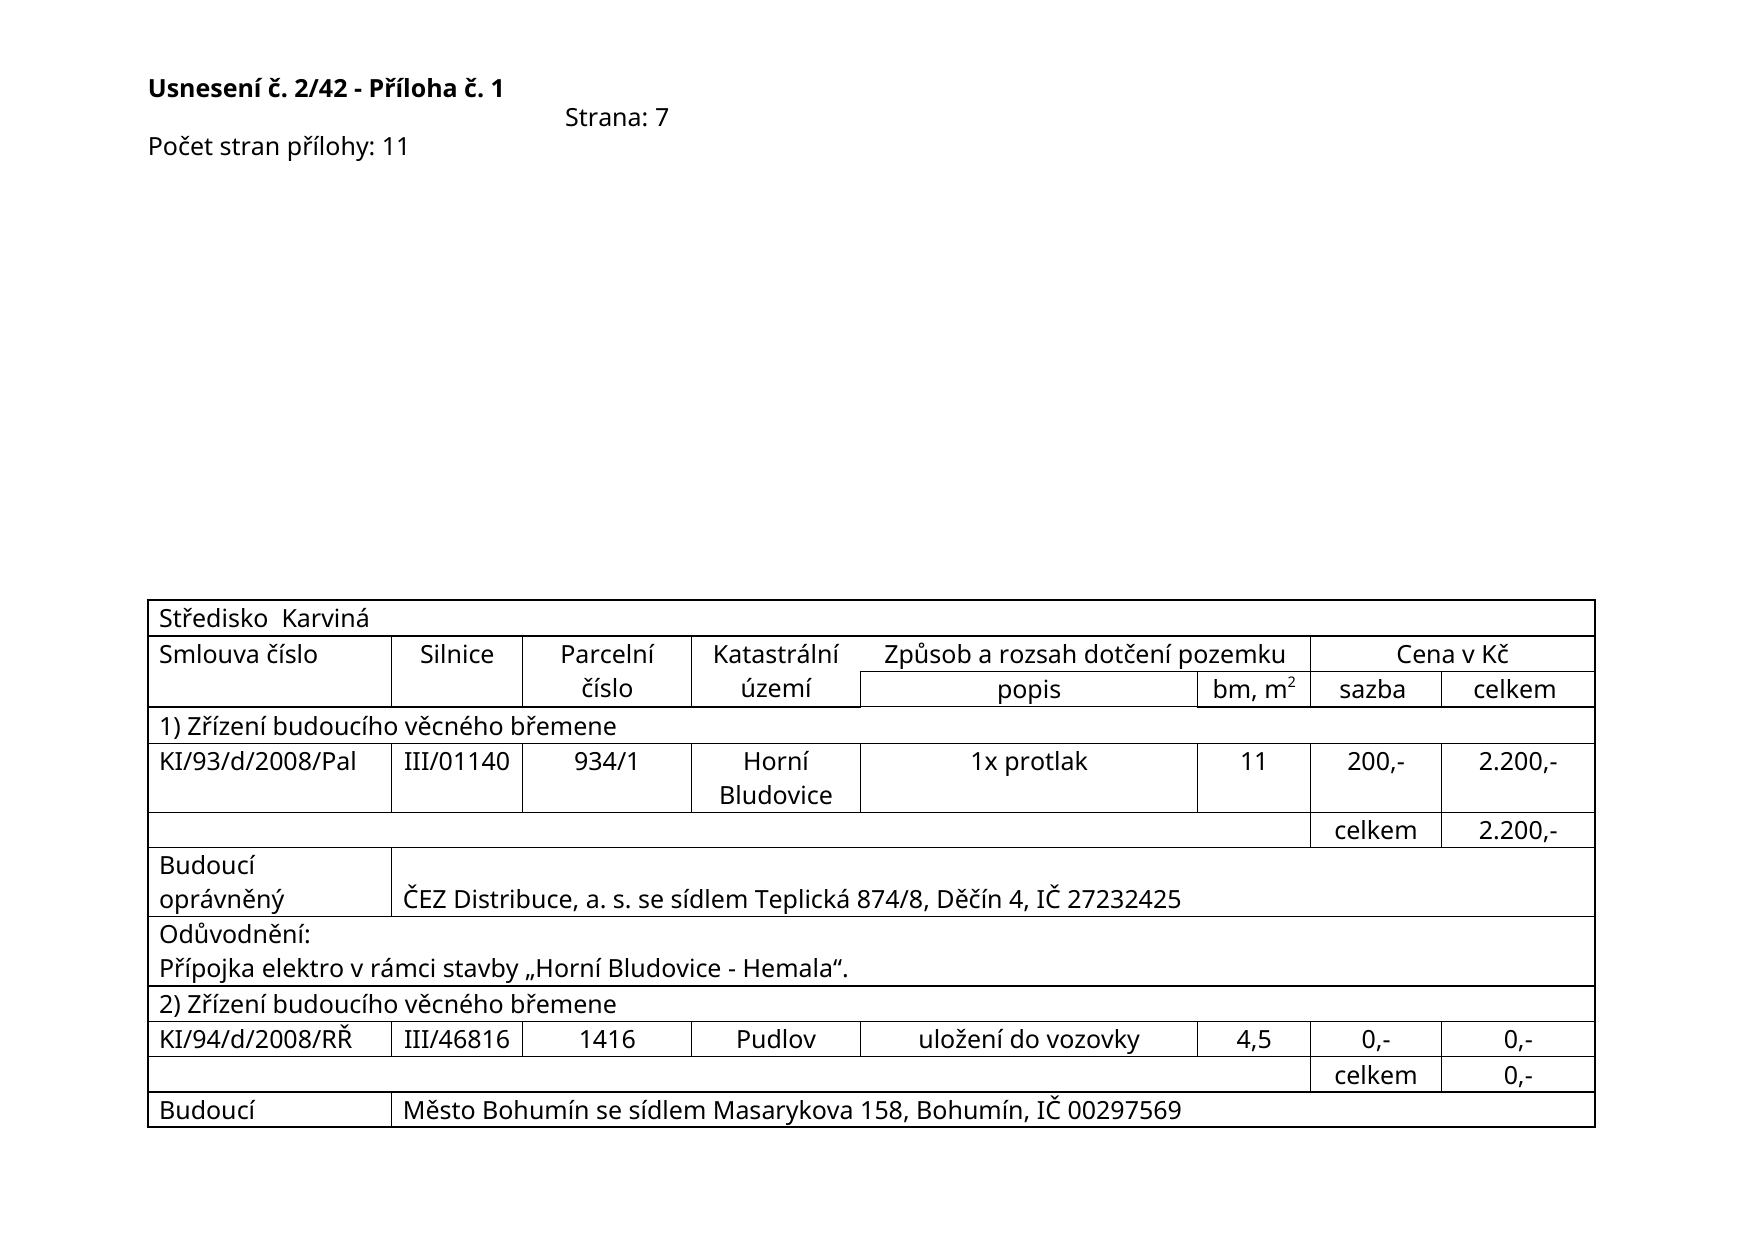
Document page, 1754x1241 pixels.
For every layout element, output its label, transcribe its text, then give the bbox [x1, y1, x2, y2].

table_cell celkem [1311, 813, 1441, 847]
table_cell Pudlov [692, 1022, 860, 1056]
table_cell 0,- [1311, 1022, 1441, 1056]
table_cell 4,5 [1198, 1022, 1310, 1056]
table_cell 2) Zřízení budoucího věcného břemene [149, 987, 1594, 1021]
table_cell ČEZ Distribuce, a. s. se sídlem Teplická 874/8, Děčín 4, IČ 27232425 [392, 848, 1594, 916]
table_cell KI/94/d/2008/RŘ [149, 1022, 391, 1056]
table_cell 0,- [1442, 1022, 1594, 1056]
table_cell celkem [1311, 1057, 1441, 1091]
table_cell uložení do vozovky [861, 1022, 1197, 1056]
table_cell 934/1 [523, 744, 691, 812]
table_cell 1416 [523, 1022, 691, 1056]
table_cell Odůvodnění: Přípojka elektro v rámci stavby „Horní Bludovice - Hemala“. [149, 917, 1594, 985]
table_cell Silnice [392, 637, 522, 706]
table_cell 11 [1198, 744, 1310, 812]
table_cell [149, 1057, 1310, 1091]
table_cell Parcelní číslo [523, 637, 691, 706]
table_cell sazba [1311, 672, 1441, 706]
table_cell 1x protlak [861, 744, 1197, 812]
table_header Středisko Karviná [149, 601, 1594, 635]
table_cell Budoucí oprávněný [149, 848, 391, 916]
table_header Způsob a rozsah dotčení pozemku [860, 637, 1310, 671]
table_cell 1) Zřízení budoucího věcného břemene [149, 707, 1594, 742]
table_cell III/46816 [392, 1022, 522, 1056]
table_cell 2.200,- [1442, 813, 1594, 847]
table_cell Smlouva číslo [149, 637, 391, 706]
table_cell Město Bohumín se sídlem Masarykova 158, Bohumín, IČ 00297569 [392, 1093, 1594, 1126]
table_cell 0,- [1442, 1057, 1594, 1091]
table_cell popis [861, 672, 1197, 706]
table_cell 2.200,- [1442, 744, 1594, 812]
table_cell celkem [1442, 672, 1594, 706]
table_header Cena v Kč [1311, 637, 1594, 671]
table_cell Horní Bludovice [692, 744, 860, 812]
table_cell KI/93/d/2008/Pal [149, 744, 391, 812]
table_cell III/01140 [392, 744, 522, 812]
table_cell Budoucí [149, 1093, 391, 1126]
table_cell 200,- [1311, 744, 1441, 812]
table_cell bm, m2 [1198, 672, 1310, 706]
table_cell Katastrální území [692, 637, 860, 706]
table_cell [149, 813, 1310, 847]
